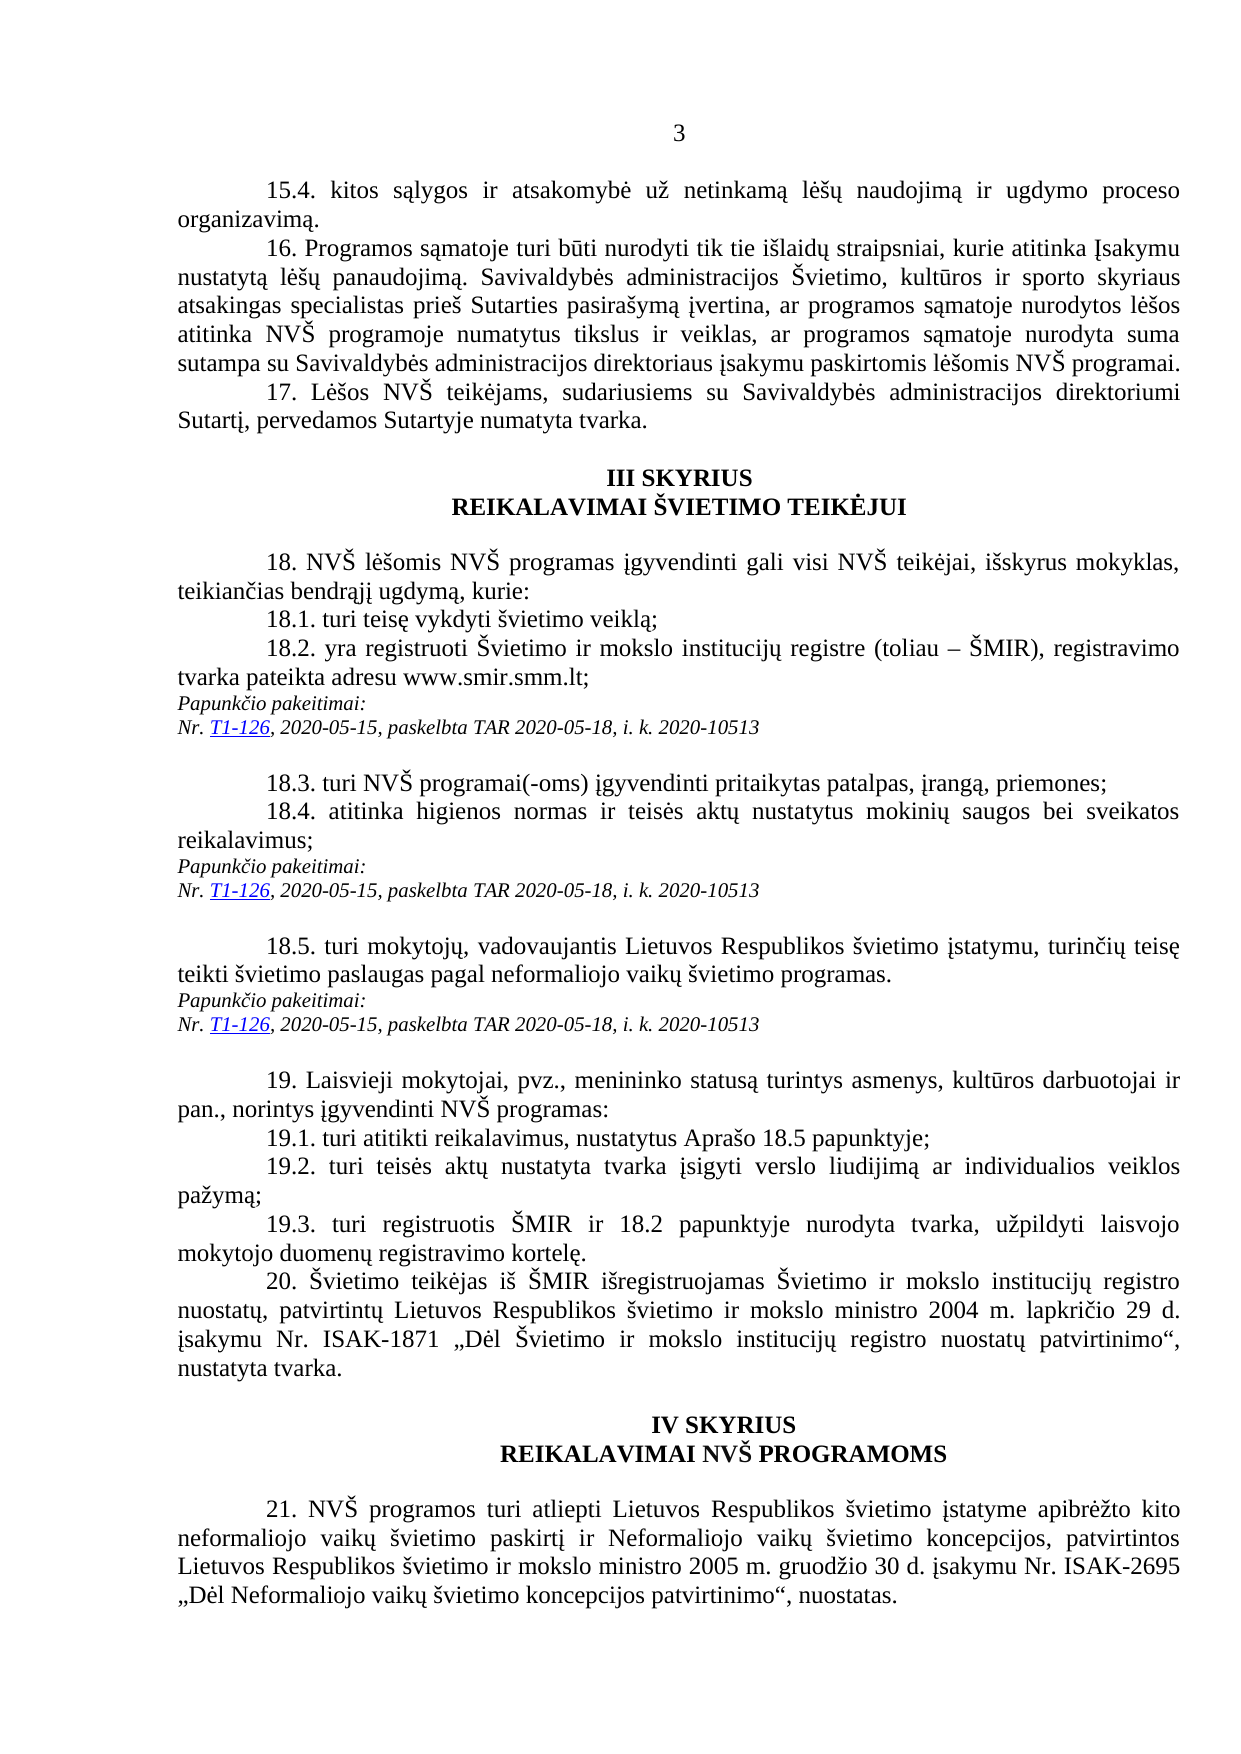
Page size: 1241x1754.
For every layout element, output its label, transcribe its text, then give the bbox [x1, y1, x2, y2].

text REIKALAVIMAI ŠVIETIMO TEIKĖJUI [177, 492, 1181, 521]
text 19. Laisvieji mokytojai, pvz., menininko statusą turintys asmenys, kultūros darbuotojai ir pan., norintys įgyvendinti NVŠ programas: [177, 1065, 1181, 1123]
text Nr. T1-126, 2020-05-15, paskelbta TAR 2020-05-18, i. k. 2020-10513 [177, 715, 1181, 739]
text 18.2. yra registruoti Švietimo ir mokslo institucijų registre (toliau – ŠMIR), registravimo tvarka pateikta adresu www.smir.smm.lt; [177, 633, 1181, 691]
text 16. Programos sąmatoje turi būti nurodyti tik tie išlaidų straipsniai, kurie atitinka Įsakymu nustatytą lėšų panaudojimą. Savivaldybės administracijos Švietimo, kultūros ir sporto skyriaus atsakingas specialistas prieš Sutarties pasirašymą įvertina, ar programos sąmatoje nurodytos lėšos atitinka NVŠ programoje numatytus tikslus ir veiklas, ar programos sąmatoje nurodyta suma sutampa su Savivaldybės administracijos direktoriaus įsakymu paskirtomis lėšomis NVŠ programai. [177, 233, 1181, 377]
text 20. Švietimo teikėjas iš ŠMIR išregistruojamas Švietimo ir mokslo institucijų registro nuostatų, patvirtintų Lietuvos Respublikos švietimo ir mokslo ministro 2004 m. lapkričio 29 d. įsakymu Nr. ISAK-1871 „Dėl Švietimo ir mokslo institucijų registro nuostatų patvirtinimo“, nustatyta tvarka. [177, 1266, 1181, 1381]
text 21. NVŠ programos turi atliepti Lietuvos Respublikos švietimo įstatyme apibrėžto kito neformaliojo vaikų švietimo paskirtį ir Neformaliojo vaikų švietimo koncepcijos, patvirtintos Lietuvos Respublikos švietimo ir mokslo ministro 2005 m. gruodžio 30 d. įsakymu Nr. ISAK-2695 „Dėl Neformaliojo vaikų švietimo koncepcijos patvirtinimo“, nuostatas. [177, 1494, 1181, 1609]
text Papunkčio pakeitimai: [177, 988, 1181, 1012]
text III SKYRIUS [177, 463, 1181, 492]
text REIKALAVIMAI NVŠ PROGRAMOMS [177, 1439, 1181, 1468]
text IV SKYRIUS [177, 1410, 1181, 1439]
text Nr. T1-126, 2020-05-15, paskelbta TAR 2020-05-18, i. k. 2020-10513 [177, 1012, 1181, 1036]
text 15.4. kitos sąlygos ir atsakomybė už netinkamą lėšų naudojimą ir ugdymo proceso organizavimą. [177, 176, 1181, 233]
text Papunkčio pakeitimai: [177, 854, 1181, 878]
text 18.1. turi teisę vykdyti švietimo veiklą; [177, 604, 1181, 633]
text 18.3. turi NVŠ programai(-oms) įgyvendinti pritaikytas patalpas, įrangą, priemones; [177, 768, 1181, 796]
text 17. Lėšos NVŠ teikėjams, sudariusiems su Savivaldybės administracijos direktoriumi Sutartį, pervedamos Sutartyje numatyta tvarka. [177, 377, 1181, 434]
text 19.2. turi teisės aktų nustatyta tvarka įsigyti verslo liudijimą ar individualios veiklos pažymą; [177, 1151, 1181, 1209]
text 19.1. turi atitikti reikalavimus, nustatytus Aprašo 18.5 papunktyje; [177, 1123, 1181, 1151]
text 18.4. atitinka higienos normas ir teisės aktų nustatytus mokinių saugos bei sveikatos reikalavimus; [177, 796, 1181, 854]
text Papunkčio pakeitimai: [177, 691, 1181, 715]
text 18.5. turi mokytojų, vadovaujantis Lietuvos Respublikos švietimo įstatymu, turinčių teisę teikti švietimo paslaugas pagal neformaliojo vaikų švietimo programas. [177, 931, 1181, 988]
text 19.3. turi registruotis ŠMIR ir 18.2 papunktyje nurodyta tvarka, užpildyti laisvojo mokytojo duomenų registravimo kortelę. [177, 1209, 1181, 1266]
text Nr. T1-126, 2020-05-15, paskelbta TAR 2020-05-18, i. k. 2020-10513 [177, 878, 1181, 902]
text 18. NVŠ lėšomis NVŠ programas įgyvendinti gali visi NVŠ teikėjai, išskyrus mokyklas, teikiančias bendrąjį ugdymą, kurie: [177, 547, 1181, 604]
